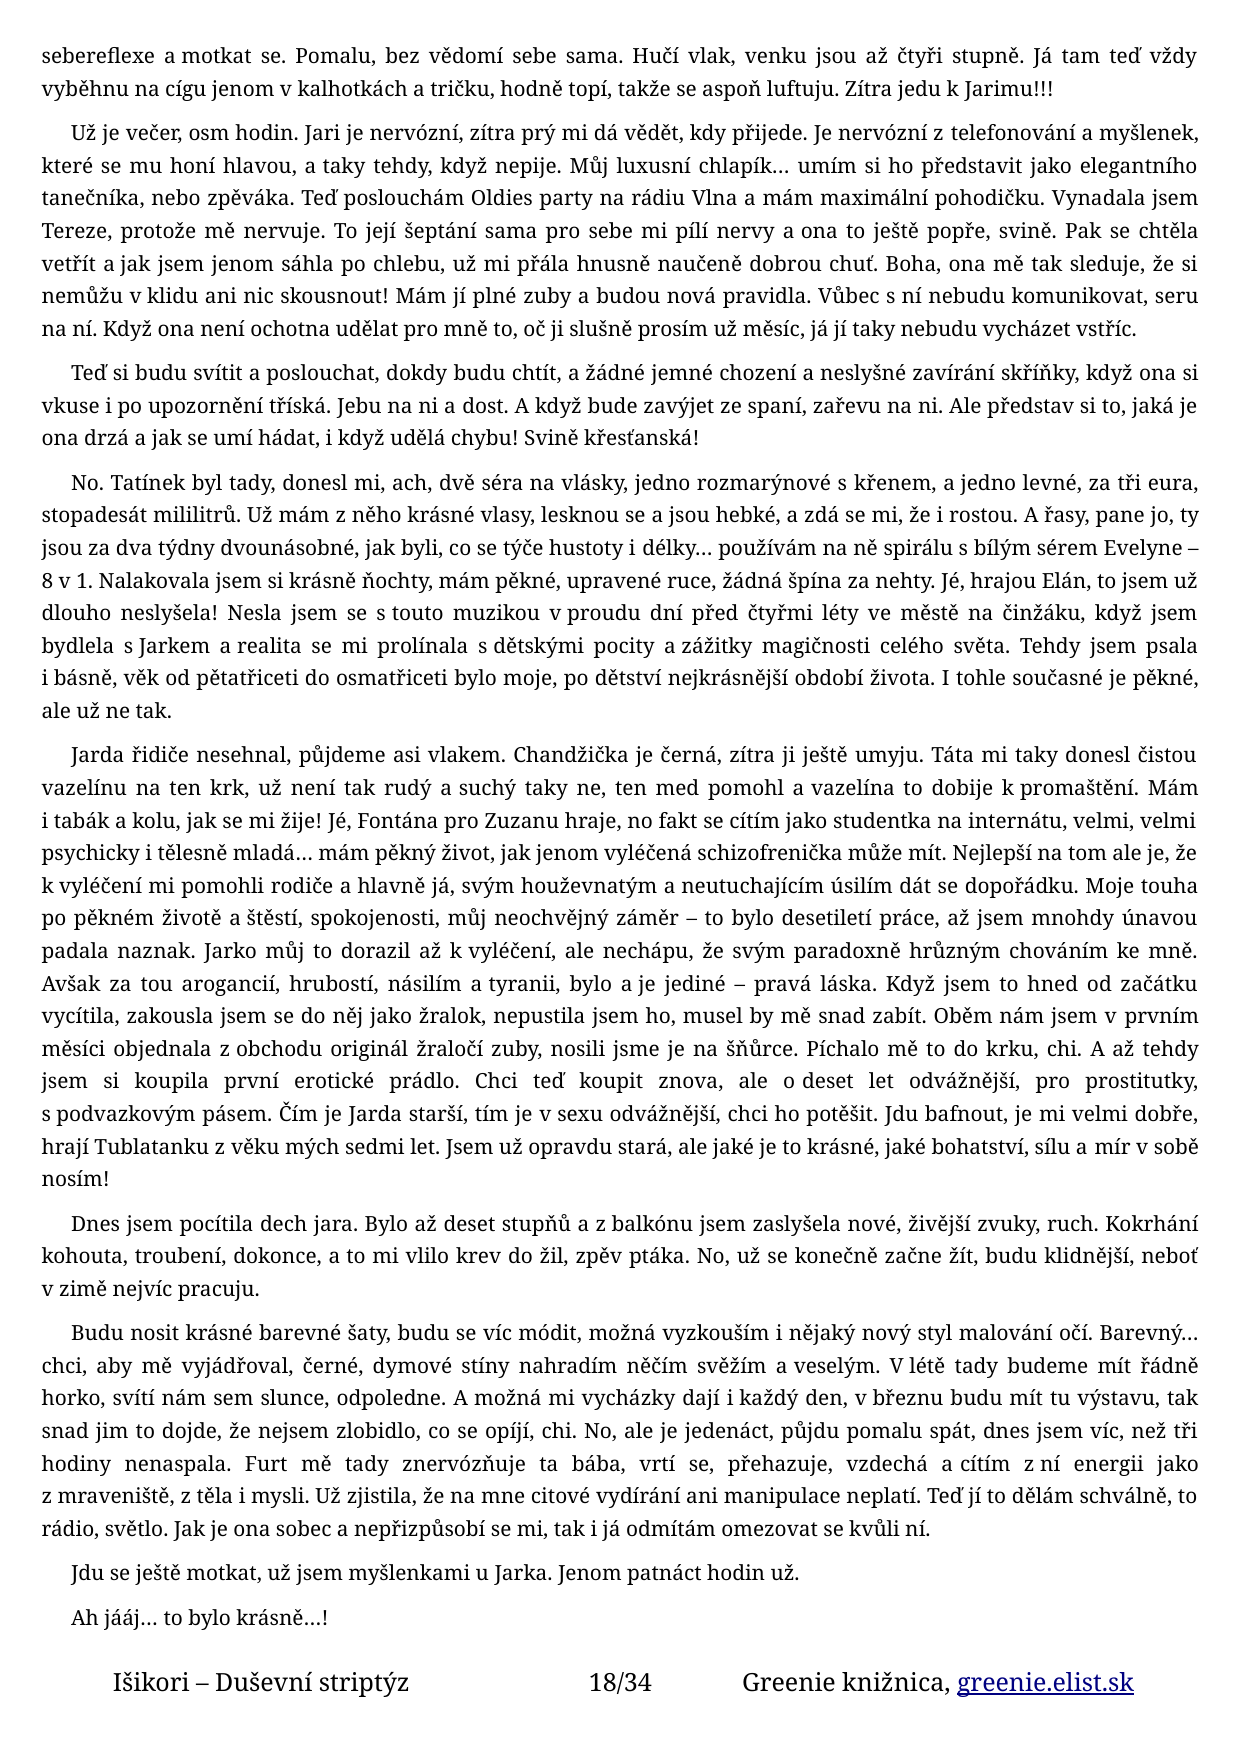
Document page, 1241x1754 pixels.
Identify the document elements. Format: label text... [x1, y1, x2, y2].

text Teď si budu svítit a poslouchat, dokdy budu chtít, a žádné jemné chození a neslyšné zavírání skříňky, když ona si vkuse i po upozornění tříská. Jebu na ni a dost. A když bude zavýjet ze spaní, zařevu na ni. Ale představ si to, jaká je ona drzá a jak se umí hádat, i když udělá chybu! Svině křesťanská! [41, 358, 1199, 452]
text Budu nosit krásné barevné šaty, budu se víc módit, možná vyzkouším i nějaký nový styl malování očí. Barevný… chci, aby mě vyjádřoval, černé, dymové stíny nahradím něčím svěžím a veselým. V létě tady budeme mít řádně horko, svítí nám sem slunce, odpoledne. A možná mi vycházky dají i každý den, v březnu budu mít tu výstavu, tak snad jim to dojde, že nejsem zlobidlo, co se opíjí, chi. No, ale je jedenáct, půjdu pomalu spát, dnes jsem víc, než tři hodiny nenaspala. Furt mě tady znervózňuje ta bába, vrtí se, přehazuje, vzdechá a cítím z ní energii jako z mraveniště, z těla i mysli. Už zjistila, že na mne citové vydírání ani manipulace neplatí. Teď jí to dělám schválně, to rádio, světlo. Jak je ona sobec a nepřizpůsobí se mi, tak i já odmítám omezovat se kvůli ní. [41, 1318, 1199, 1542]
text No. Tatínek byl tady, donesl mi, ach, dvě séra na vlásky, jedno rozmarýnové s křenem, a jedno levné, za tři eura, stopadesát mililitrů. Už mám z něho krásné vlasy, lesknou se a jsou hebké, a zdá se mi, že i rostou. A řasy, pane jo, ty jsou za dva týdny dvounásobné, jak byli, co se týče hustoty i délky… používám na ně spirálu s bílým sérem Evelyne – 8 v 1. Nalakovala jsem si krásně ňochty, mám pěkné, upravené ruce, žádná špína za nehty. Jé, hrajou Elán, to jsem už dlouho neslyšela! Nesla jsem se s touto muzikou v proudu dní před čtyřmi léty ve městě na činžáku, když jsem bydlela s Jarkem a realita se mi prolínala s dětskými pocity a zážitky magičnosti celého světa. Tehdy jsem psala i básně, věk od pětatřiceti do osmatřiceti bylo moje, po dětství nejkrásnější období života. I tohle současné je pěkné, ale už ne tak. [41, 468, 1199, 724]
text Dnes jsem pocítila dech jara. Bylo až deset stupňů a z balkónu jsem zaslyšela nové, živější zvuky, ruch. Kokrhání kohouta, troubení, dokonce, a to mi vlilo krev do žil, zpěv ptáka. No, už se konečně začne žít, budu klidnější, neboť v zimě nejvíc pracuju. [41, 1209, 1199, 1302]
text Už je večer, osm hodin. Jari je nervózní, zítra prý mi dá vědět, kdy přijede. Je nervózní z telefonování a myšlenek, které se mu honí hlavou, a taky tehdy, když nepije. Můj luxusní chlapík… umím si ho představit jako elegantního tanečníka, nebo zpěváka. Teď poslouchám Oldies party na rádiu Vlna a mám maximální pohodičku. Vynadala jsem Tereze, protože mě nervuje. To její šeptání sama pro sebe mi pílí nervy a ona to ještě popře, svině. Pak se chtěla vetřít a jak jsem jenom sáhla po chlebu, už mi přála hnusně naučeně dobrou chuť. Boha, ona mě tak sleduje, že si nemůžu v klidu ani nic skousnout! Mám jí plné zuby a budou nová pravidla. Vůbec s ní nebudu komunikovat, seru na ní. Když ona není ochotna udělat pro mně to, oč ji slušně prosím už měsíc, já jí taky nebudu vycházet vstříc. [41, 118, 1199, 342]
text Ah jááj… to bylo krásně…! [41, 1603, 1199, 1631]
text Jdu se ještě motkat, už jsem myšlenkami u Jarka. Jenom patnáct hodin už. [41, 1558, 1199, 1587]
text sebereflexe a motkat se. Pomalu, bez vědomí sebe sama. Hučí vlak, venku jsou až čtyři stupně. Já tam teď vždy vyběhnu na cígu jenom v kalhotkách a tričku, hodně topí, takže se aspoň luftuju. Zítra jedu k Jarimu!!! [41, 41, 1199, 102]
text Jarda řidiče nesehnal, půjdeme asi vlakem. Chandžička je černá, zítra ji ještě umyju. Táta mi taky donesl čistou vazelínu na ten krk, už není tak rudý a suchý taky ne, ten med pomohl a vazelína to dobije k promaštění. Mám i tabák a kolu, jak se mi žije! Jé, Fontána pro Zuzanu hraje, no fakt se cítím jako studentka na internátu, velmi, velmi psychicky i tělesně mladá… mám pěkný život, jak jenom vyléčená schizofrenička může mít. Nejlepší na tom ale je, že k vyléčení mi pomohli rodiče a hlavně já, svým houževnatým a neutuchajícím úsilím dát se dopořádku. Moje touha po pěkném životě a štěstí, spokojenosti, můj neochvějný záměr – to bylo desetiletí práce, až jsem mnohdy únavou padala naznak. Jarko můj to dorazil až k vyléčení, ale nechápu, že svým paradoxně hrůzným chováním ke mně. Avšak za tou arogancií, hrubostí, násilím a tyranii, bylo a je jediné – pravá láska. Když jsem to hned od začátku vycítila, zakousla jsem se do něj jako žralok, nepustila jsem ho, musel by mě snad zabít. Oběm nám jsem v prvním měsíci objednala z obchodu originál žraločí zuby, nosili jsme je na šňůrce. Píchalo mě to do krku, chi. A až tehdy jsem si koupila první erotické prádlo. Chci teď koupit znova, ale o deset let odvážnější, pro prostitutky, s podvazkovým pásem. Čím je Jarda starší, tím je v sexu odvážnější, chci ho potěšit. Jdu bafnout, je mi velmi dobře, hrají Tublatanku z věku mých sedmi let. Jsem už opravdu stará, ale jaké je to krásné, jaké bohatství, sílu a mír v sobě nosím! [41, 741, 1199, 1193]
